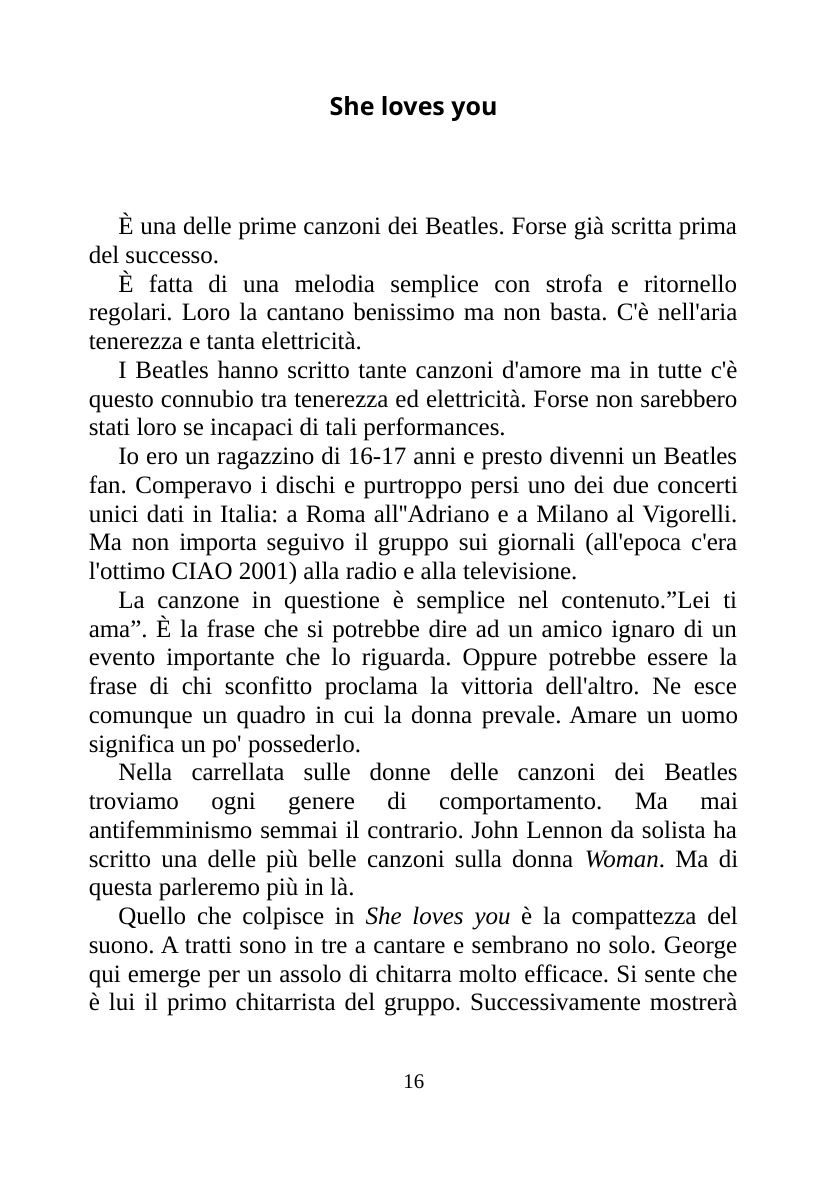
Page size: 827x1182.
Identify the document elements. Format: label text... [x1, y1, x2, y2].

text È una delle prime canzoni dei Beatles. Forse già scritta prima del successo. [88, 211, 738, 269]
text Nella carrellata sulle donne delle canzoni dei Beatles troviamo ogni genere di comportamento. Ma mai antifemminismo semmai il contrario. John Lennon da solista ha scritto una delle più belle canzoni sulla donna Woman. Ma di questa parleremo più in là. [88, 757, 738, 901]
text Io ero un ragazzino di 16-17 anni e presto divenni un Beatles fan. Comperavo i dischi e purtroppo persi uno dei due concerti unici dati in Italia: a Roma all''Adriano e a Milano al Vigorelli. Ma non importa seguivo il gruppo sui giornali (all'epoca c'era l'ottimo CIAO 2001) alla radio e alla televisione. [88, 441, 738, 585]
text Quello che colpisce in She loves you è la compattezza del suono. A tratti sono in tre a cantare e sembrano no solo. George qui emerge per un assolo di chitarra molto efficace. Si sente che è lui il primo chitarrista del gruppo. Successivamente mostrerà [88, 901, 738, 1016]
text La canzone in questione è semplice nel contenuto.”Lei ti ama”. È la frase che si potrebbe dire ad un amico ignaro di un evento importante che lo riguarda. Oppure potrebbe essere la frase di chi sconfitto proclama la vittoria dell'altro. Ne esce comunque un quadro in cui la donna prevale. Amare un uomo significa un po' possederlo. [88, 585, 738, 757]
text I Beatles hanno scritto tante canzoni d'amore ma in tutte c'è questo connubio tra tenerezza ed elettricità. Forse non sarebbero stati loro se incapaci di tali performances. [88, 355, 738, 441]
text È fatta di una melodia semplice con strofa e ritornello regolari. Loro la cantano benissimo ma non basta. C'è nell'aria tenerezza e tanta elettricità. [88, 269, 738, 355]
subtitle She loves you [88, 88, 738, 123]
